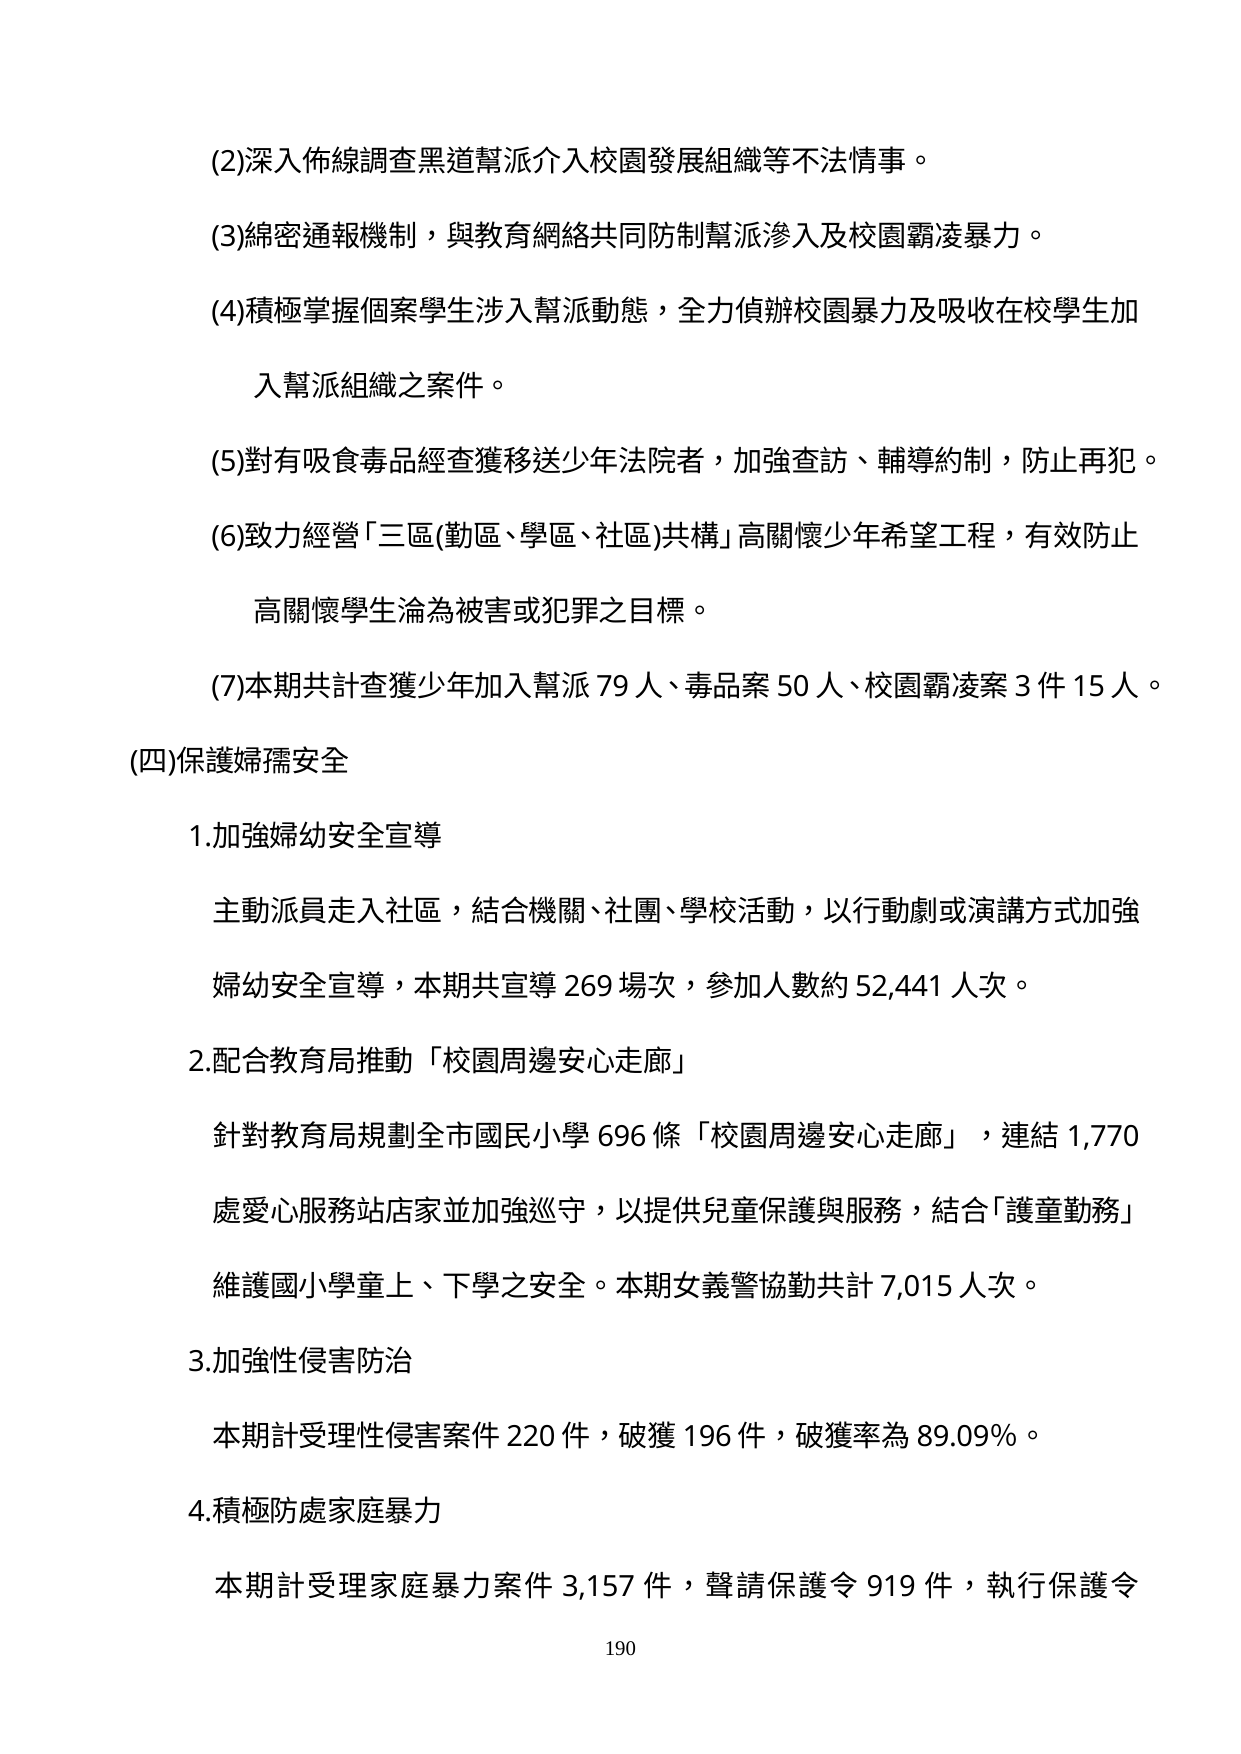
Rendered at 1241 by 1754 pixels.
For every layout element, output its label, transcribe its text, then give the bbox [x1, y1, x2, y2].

text 本期計受理性侵害案件220件，破獲196件，破獲率為89.09％。 [212, 1396, 1140, 1471]
text (7)本期共計查獲少年加入幫派79人、毒品案50人、校園霸凌案3件15人。 [211, 646, 1140, 721]
text 本期計受理家庭暴力案件3,157件，聲請保護令919件，執行保護令 [214, 1546, 1140, 1621]
text 針對教育局規劃全市國民小學696條「校園周邊安心走廊」，連結1,770處愛心服務站店家並加強巡守，以提供兒童保護與服務，結合「護童勤務」，維護國小學童上、下學之安全。本期女義警協勤共計7,015人次。 [212, 1096, 1140, 1321]
text (4)積極掌握個案學生涉入幫派動態，全力偵辦校園暴力及吸收在校學生加入幫派組織之案件。 [211, 271, 1140, 421]
text 3.加強性侵害防治 [188, 1321, 1140, 1396]
text (6)致力經營「三區(勤區、學區、社區)共構」高關懷少年希望工程，有效防止高關懷學生淪為被害或犯罪之目標。 [211, 496, 1140, 646]
text 2.配合教育局推動「校園周邊安心走廊」 [188, 1021, 1140, 1096]
text (5)對有吸食毒品經查獲移送少年法院者，加強查訪、輔導約制，防止再犯。 [211, 421, 1140, 496]
text (四)保護婦孺安全 [129, 721, 1140, 796]
text 4.積極防處家庭暴力 [188, 1471, 1140, 1546]
text 主動派員走入社區，結合機關、社團、學校活動，以行動劇或演講方式加強婦幼安全宣導，本期共宣導269場次，參加人數約52,441人次。 [212, 871, 1140, 1021]
text 1.加強婦幼安全宣導 [188, 796, 1140, 871]
text (2)深入佈線調查黑道幫派介入校園發展組織等不法情事。 [211, 121, 1140, 196]
text (3)綿密通報機制，與教育網絡共同防制幫派滲入及校園霸凌暴力。 [211, 196, 1140, 271]
